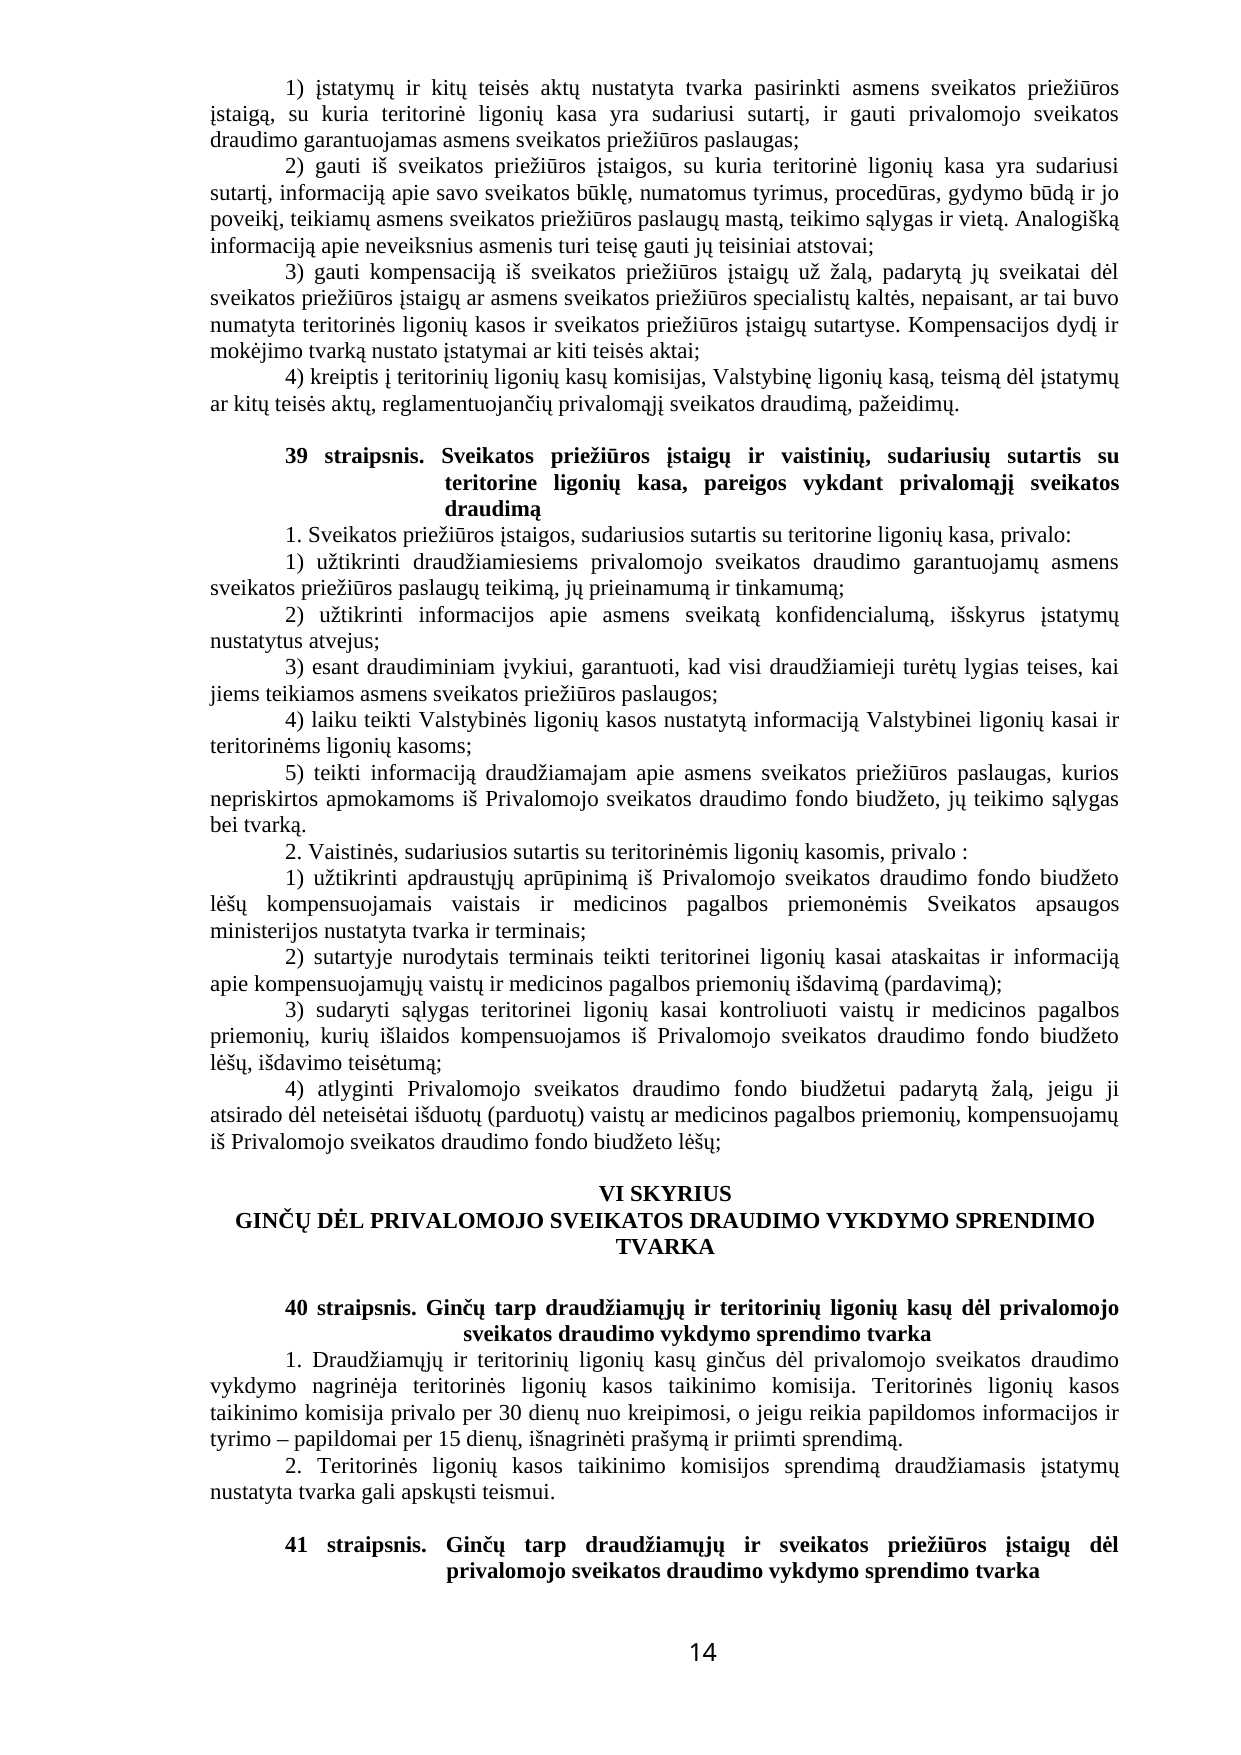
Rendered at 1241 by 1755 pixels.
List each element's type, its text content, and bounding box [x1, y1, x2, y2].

text 1. Sveikatos priežiūros įstaigos, sudariusios sutartis su teritorine ligonių kasa, privalo: [210, 522, 1120, 548]
text VI SKYRIUS [210, 1180, 1120, 1207]
text 4) atlyginti Privalomojo sveikatos draudimo fondo biudžetui padarytą žalą, jeigu ji atsirado dėl neteisėtai išduotų (parduotų) vaistų ar medicinos pagalbos priemonių, kompensuojamų iš Privalomojo sveikatos draudimo fondo biudžeto lėšų; [210, 1075, 1120, 1154]
text 5) teikti informaciją draudžiamajam apie asmens sveikatos priežiūros paslaugas, kurios nepriskirtos apmokamoms iš Privalomojo sveikatos draudimo fondo biudžeto, jų teikimo sąlygas bei tvarką. [210, 759, 1120, 838]
text 1) užtikrinti apdraustųjų aprūpinimą iš Privalomojo sveikatos draudimo fondo biudžeto lėšų kompensuojamais vaistais ir medicinos pagalbos priemonėmis Sveikatos apsaugos ministerijos nustatyta tvarka ir terminais; [210, 864, 1120, 943]
text 3) sudaryti sąlygas teritorinei ligonių kasai kontroliuoti vaistų ir medicinos pagalbos priemonių, kurių išlaidos kompensuojamos iš Privalomojo sveikatos draudimo fondo biudžeto lėšų, išdavimo teisėtumą; [210, 996, 1120, 1075]
text 1) įstatymų ir kitų teisės aktų nustatyta tvarka pasirinkti asmens sveikatos priežiūros įstaigą, su kuria teritorinė ligonių kasa yra sudariusi sutartį, ir gauti privalomojo sveikatos draudimo garantuojamas asmens sveikatos priežiūros paslaugas; [210, 73, 1120, 153]
text 4) laiku teikti Valstybinės ligonių kasos nustatytą informaciją Valstybinei ligonių kasai ir teritorinėms ligonių kasoms; [210, 706, 1120, 759]
text 2) sutartyje nurodytais terminais teikti teritorinei ligonių kasai ataskaitas ir informaciją apie kompensuojamųjų vaistų ir medicinos pagalbos priemonių išdavimą (pardavimą); [210, 943, 1120, 996]
text 2. Teritorinės ligonių kasos taikinimo komisijos sprendimą draudžiamasis įstatymų nustatyta tvarka gali apskųsti teismui. [210, 1452, 1120, 1504]
text 4) kreiptis į teritorinių ligonių kasų komisijas, Valstybinę ligonių kasą, teismą dėl įstatymų ar kitų teisės aktų, reglamentuojančių privalomąjį sveikatos draudimą, pažeidimų. [210, 363, 1120, 416]
text 39 straipsnis. Sveikatos priežiūros įstaigų ir vaistinių, sudariusių sutartis su teritorine ligonių kasa, pareigos vykdant privalomąjį sveikatos draudimą [285, 442, 1120, 522]
text 2. Vaistinės, sudariusios sutartis su teritorinėmis ligonių kasomis, privalo : [210, 838, 1120, 864]
text 2) gauti iš sveikatos priežiūros įstaigos, su kuria teritorinė ligonių kasa yra sudariusi sutartį, informaciją apie savo sveikatos būklę, numatomus tyrimus, procedūras, gydymo būdą ir jo poveikį, teikiamų asmens sveikatos priežiūros paslaugų mastą, teikimo sąlygas ir vietą. Analogišką informaciją apie neveiksnius asmenis turi teisę gauti jų teisiniai atstovai; [210, 153, 1120, 258]
text 2) užtikrinti informacijos apie asmens sveikatą konfidencialumą, išskyrus įstatymų nustatytus atvejus; [210, 601, 1120, 653]
text GINČŲ DĖL PRIVALOMOJO SVEIKATOS DRAUDIMO VYKDYMO SPRENDIMO TVARKA [210, 1207, 1120, 1259]
text 3) gauti kompensaciją iš sveikatos priežiūros įstaigų už žalą, padarytą jų sveikatai dėl sveikatos priežiūros įstaigų ar asmens sveikatos priežiūros specialistų kaltės, nepaisant, ar tai buvo numatyta teritorinės ligonių kasos ir sveikatos priežiūros įstaigų sutartyse. Kompensacijos dydį ir mokėjimo tvarką nustato įstatymai ar kiti teisės aktai; [210, 258, 1120, 363]
text 1. Draudžiamųjų ir teritorinių ligonių kasų ginčus dėl privalomojo sveikatos draudimo vykdymo nagrinėja teritorinės ligonių kasos taikinimo komisija. Teritorinės ligonių kasos taikinimo komisija privalo per 30 dienų nuo kreipimosi, o jeigu reikia papildomos informacijos ir tyrimo – papildomai per 15 dienų, išnagrinėti prašymą ir priimti sprendimą. [210, 1346, 1120, 1452]
text 3) esant draudiminiam įvykiui, garantuoti, kad visi draudžiamieji turėtų lygias teises, kai jiems teikiamos asmens sveikatos priežiūros paslaugos; [210, 653, 1120, 706]
text 1) užtikrinti draudžiamiesiems privalomojo sveikatos draudimo garantuojamų asmens sveikatos priežiūros paslaugų teikimą, jų prieinamumą ir tinkamumą; [210, 548, 1120, 601]
text 40 straipsnis. Ginčų tarp draudžiamųjų ir teritorinių ligonių kasų dėl privalomojo sveikatos draudimo vykdymo sprendimo tvarka [285, 1293, 1120, 1346]
text 41 straipsnis. Ginčų tarp draudžiamųjų ir sveikatos priežiūros įstaigų dėl privalomojo sveikatos draudimo vykdymo sprendimo tvarka [285, 1531, 1120, 1583]
